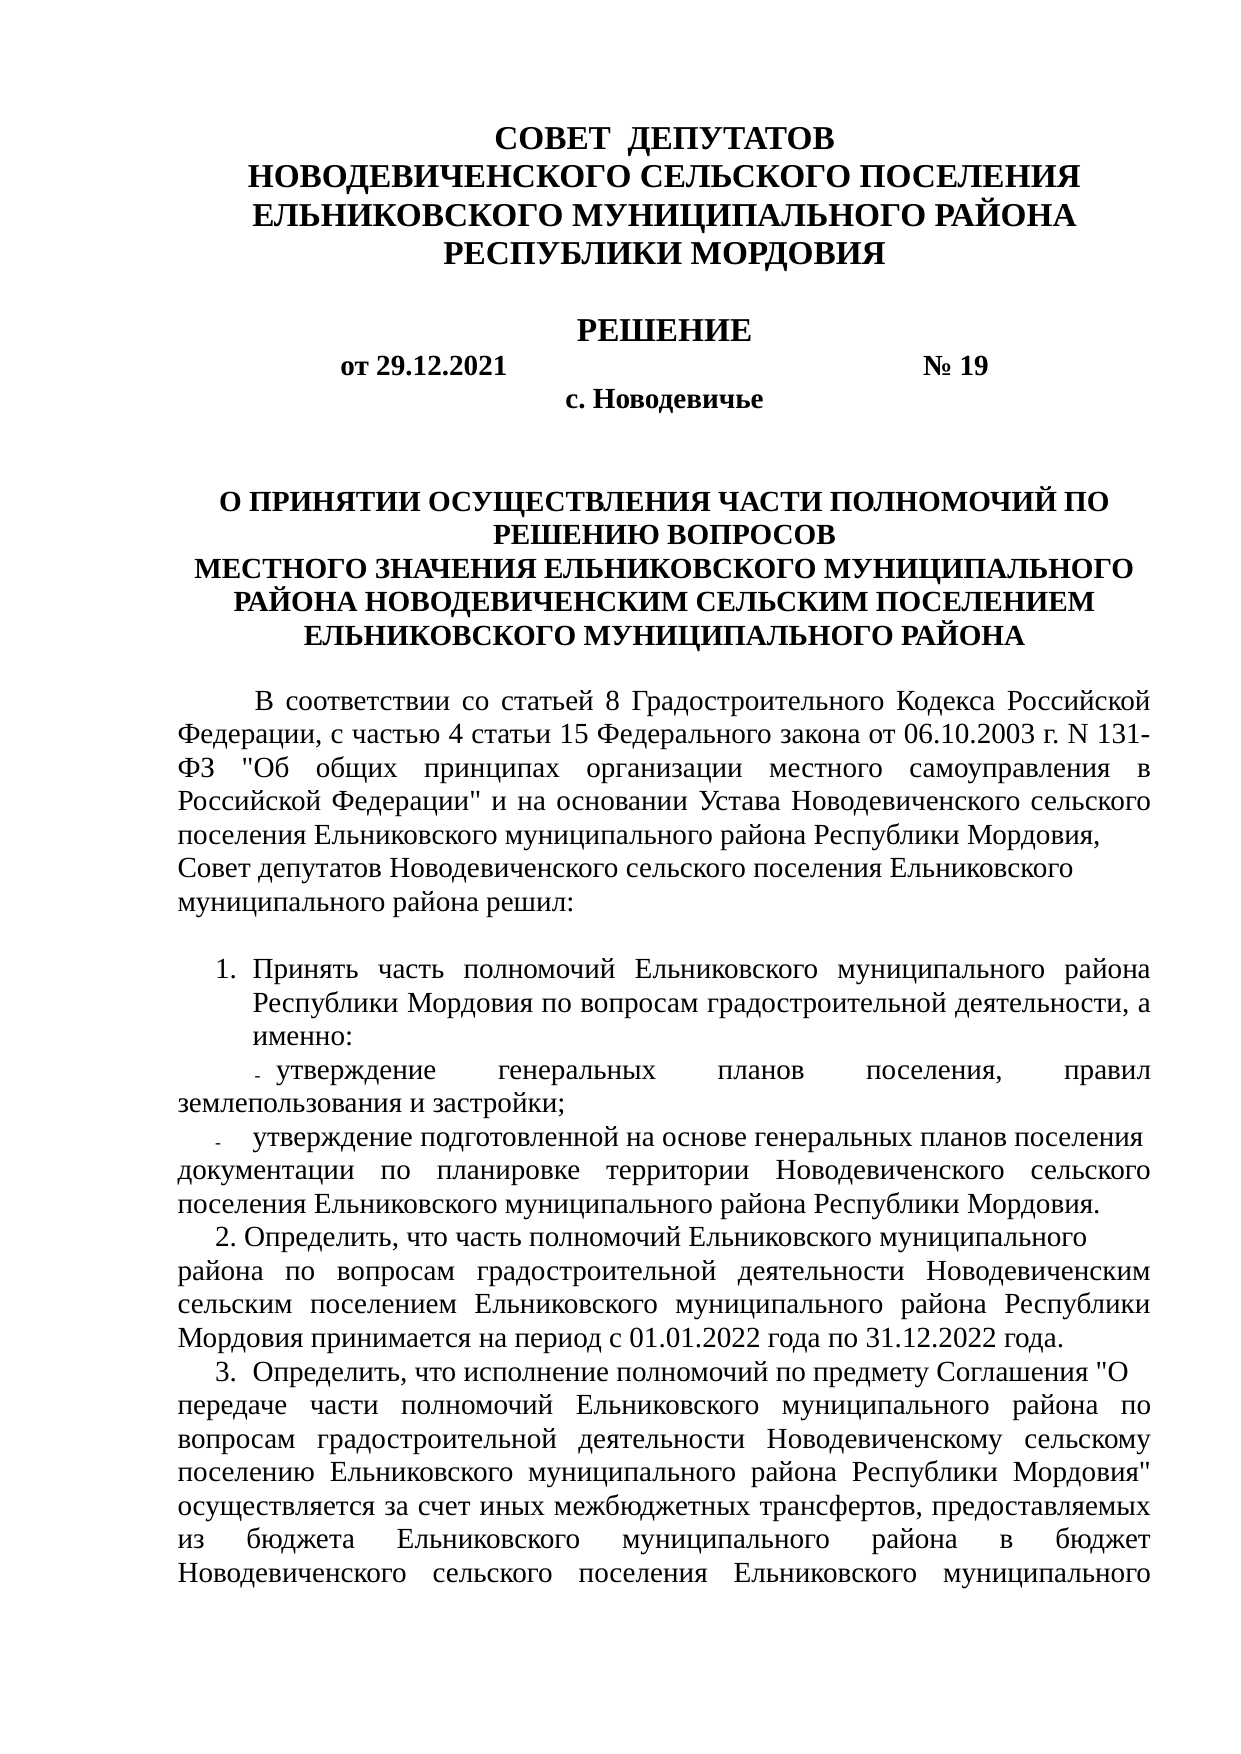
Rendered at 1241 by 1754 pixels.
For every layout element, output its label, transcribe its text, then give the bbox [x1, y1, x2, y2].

list Определить, что исполнение полномочий по предмету Соглашения "О [215, 1354, 1152, 1387]
list утверждение подготовленной на основе генеральных планов поселения [215, 1119, 1152, 1152]
text В соответствии со статьей 8 Градостроительного Кодекса Российской Федерации, с частью 4 статьи 15 Федерального закона от 06.10.2003 г. N 131-ФЗ "Об общих принципах организации местного самоуправления в Российской Федерации" и на основании Устава Новодевиченского сельского поселения Ельниковского муниципального района Республики Мордовия, [177, 683, 1152, 851]
text передаче части полномочий Ельниковского муниципального района по вопросам градостроительной деятельности Новодевиченскому сельскому поселению Ельниковского муниципального района Республики Мордовия" осуществляется за счет иных межбюджетных трансфертов, предоставляемых из бюджета Ельниковского муниципального района в бюджет Новодевиченского сельского поселения Ельниковского муниципального [177, 1387, 1152, 1588]
list утверждение генеральных планов поселения, правил землепользования и застройки; [177, 1052, 1152, 1119]
text О ПРИНЯТИИ ОСУЩЕСТВЛЕНИЯ ЧАСТИ ПОЛНОМОЧИЙ ПО РЕШЕНИЮ ВОПРОСОВ МЕСТНОГО ЗНАЧЕНИЯ ЕЛЬНИКОВСКОГО МУНИЦИПАЛЬНОГО РАЙОНА НОВОДЕВИЧЕНСКИМ СЕЛЬСКИМ ПОСЕЛЕНИЕМ ЕЛЬНИКОВСКОГО МУНИЦИПАЛЬНОГО РАЙОНА [177, 484, 1152, 652]
text РЕСПУБЛИКИ МОРДОВИЯ [177, 233, 1152, 271]
text от 29.12.2021 № 19 [177, 348, 1152, 382]
text 2. Определить, что часть полномочий Ельниковского муниципального [215, 1219, 1152, 1253]
text РЕШЕНИЕ [177, 310, 1152, 348]
text района по вопросам градостроительной деятельности Новодевиченским сельским поселением Ельниковского муниципального района Республики Мордовия принимается на период с 01.01.2022 года по 31.12.2022 года. [177, 1253, 1152, 1354]
text СОВЕТ ДЕПУТАТОВ [177, 118, 1152, 156]
text ЕЛЬНИКОВСКОГО МУНИЦИПАЛЬНОГО РАЙОНА [177, 195, 1152, 233]
text с. Новодевичье [177, 382, 1152, 415]
text документации по планировке территории Новодевиченского сельского поселения Ельниковского муниципального района Республики Мордовия. [177, 1152, 1152, 1219]
list Принять часть полномочий Ельниковского муниципального района Республики Мордовия по вопросам градостроительной деятельности, а именно: [215, 951, 1152, 1052]
text НОВОДЕВИЧЕНСКОГО СЕЛЬСКОГО ПОСЕЛЕНИЯ [177, 156, 1152, 195]
text Совет депутатов Новодевиченского сельского поселения Ельниковского муниципального района решил: [177, 851, 1152, 918]
